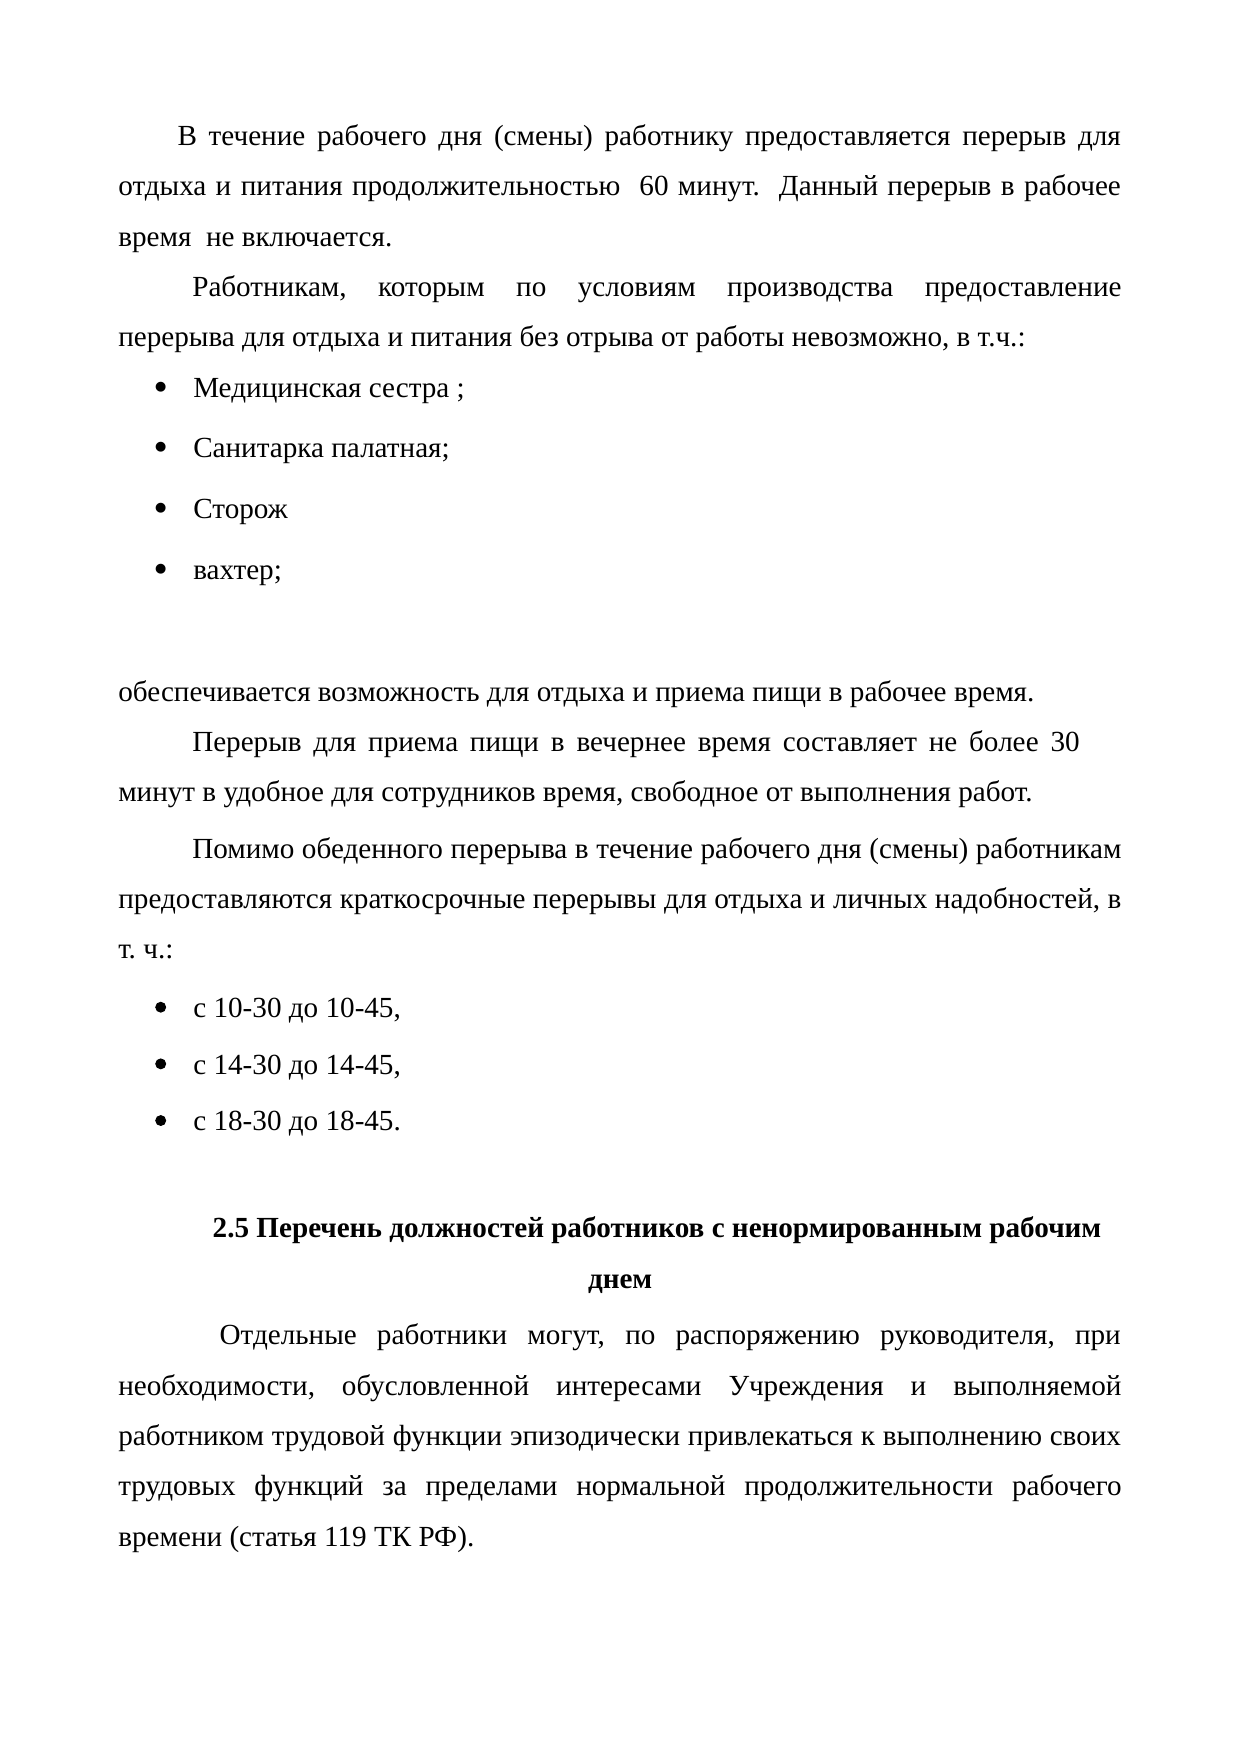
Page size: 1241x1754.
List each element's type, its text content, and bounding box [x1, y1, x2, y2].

text Перерыв для приема пищи в вечернее время составляет не более 30 минут в удобное для сотрудников время, свободное от выполнения работ. [118, 724, 1080, 808]
list с 10-30 до 10-45, [156, 990, 1122, 1024]
text В течение рабочего дня (смены) работнику предоставляется перерыв для отдыха и питания продолжительностью 60 минут. Данный перерыв в рабочее время не включается. [118, 118, 1122, 252]
text 2.5 Перечень должностей работников с ненормированным рабочим днем [118, 1211, 1122, 1294]
list Сторож [193, 491, 1122, 525]
text Помимо обеденного перерыва в течение рабочего дня (смены) работникам предоставляются краткосрочные перерывы для отдыха и личных надобностей, в т. ч.: [118, 831, 1122, 965]
list с 18-30 до 18-45. [156, 1103, 1122, 1137]
text Отдельные работники могут, по распоряжению руководителя, при необходимости, обусловленной интересами Учреждения и выполняемой работником трудовой функции эпизодически привлекаться к выполнению своих трудовых функций за пределами нормальной продолжительности рабочего времени (статья 119 ТК РФ). [118, 1317, 1122, 1552]
list Медицинская сестра ; [193, 370, 1122, 403]
list Санитарка палатная; [193, 431, 1122, 464]
list с 14-30 до 14-45, [156, 1047, 1122, 1081]
text Работникам, которым по условиям производства предоставление перерыва для отдыха и питания без отрыва от работы невозможно, в т.ч.: [118, 269, 1122, 353]
text обеспечивается возможность для отдыха и приема пищи в рабочее время. [118, 674, 1122, 707]
list вахтер; [193, 552, 1122, 586]
